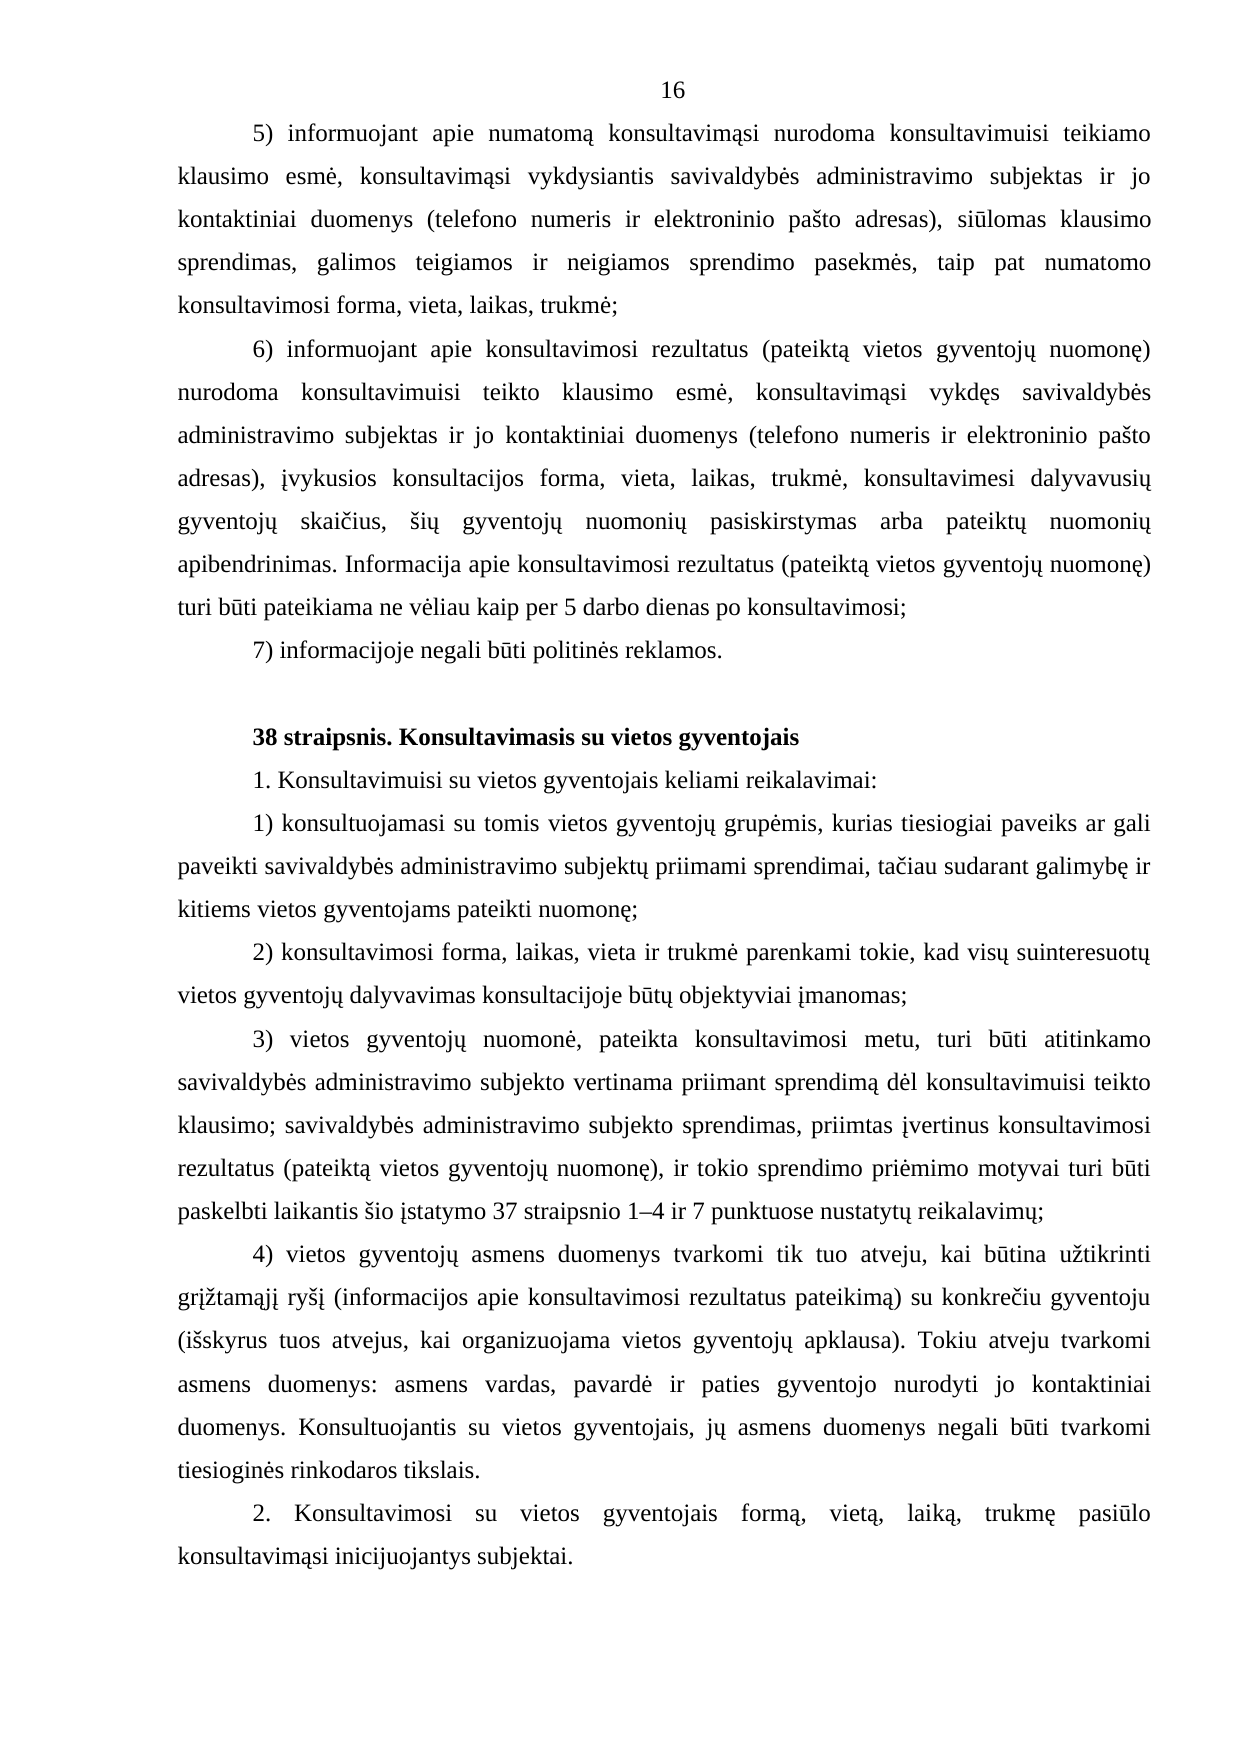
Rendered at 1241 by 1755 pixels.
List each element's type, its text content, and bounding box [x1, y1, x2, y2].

text 3) vietos gyventojų nuomonė, pateikta konsultavimosi metu, turi būti atitinkamo savivaldybės administravimo subjekto vertinama priimant sprendimą dėl konsultavimuisi teikto klausimo; savivaldybės administravimo subjekto sprendimas, priimtas įvertinus konsultavimosi rezultatus (pateiktą vietos gyventojų nuomonę), ir tokio sprendimo priėmimo motyvai turi būti paskelbti laikantis šio įstatymo 37 straipsnio 1–4 ir 7 punktuose nustatytų reikalavimų; [177, 1024, 1152, 1225]
text 2. Konsultavimosi su vietos gyventojais formą, vietą, laiką, trukmę pasiūlo konsultavimąsi inicijuojantys subjektai. [177, 1498, 1152, 1570]
text 2) konsultavimosi forma, laikas, vieta ir trukmė parenkami tokie, kad visų suinteresuotų vietos gyventojų dalyvavimas konsultacijoje būtų objektyviai įmanomas; [177, 937, 1152, 1009]
text 7) informacijoje negali būti politinės reklamos. [177, 636, 1152, 664]
text 1) konsultuojamasi su tomis vietos gyventojų grupėmis, kurias tiesiogiai paveiks ar gali paveikti savivaldybės administravimo subjektų priimami sprendimai, tačiau sudarant galimybę ir kitiems vietos gyventojams pateikti nuomonę; [177, 808, 1152, 923]
text 38 straipsnis. Konsultavimasis su vietos gyventojais [177, 722, 1152, 751]
text 5) informuojant apie numatomą konsultavimąsi nurodoma konsultavimuisi teikiamo klausimo esmė, konsultavimąsi vykdysiantis savivaldybės administravimo subjektas ir jo kontaktiniai duomenys (telefono numeris ir elektroninio pašto adresas), siūlomas klausimo sprendimas, galimos teigiamos ir neigiamos sprendimo pasekmės, taip pat numatomo konsultavimosi forma, vieta, laikas, trukmė; [177, 118, 1152, 319]
text 1. Konsultavimuisi su vietos gyventojais keliami reikalavimai: [177, 765, 1152, 794]
text 6) informuojant apie konsultavimosi rezultatus (pateiktą vietos gyventojų nuomonę) nurodoma konsultavimuisi teikto klausimo esmė, konsultavimąsi vykdęs savivaldybės administravimo subjektas ir jo kontaktiniai duomenys (telefono numeris ir elektroninio pašto adresas), įvykusios konsultacijos forma, vieta, laikas, trukmė, konsultavimesi dalyvavusių gyventojų skaičius, šių gyventojų nuomonių pasiskirstymas arba pateiktų nuomonių apibendrinimas. Informacija apie konsultavimosi rezultatus (pateiktą vietos gyventojų nuomonę) turi būti pateikiama ne vėliau kaip per 5 darbo dienas po konsultavimosi; [177, 334, 1152, 621]
text 4) vietos gyventojų asmens duomenys tvarkomi tik tuo atveju, kai būtina užtikrinti grįžtamąjį ryšį (informacijos apie konsultavimosi rezultatus pateikimą) su konkrečiu gyventoju (išskyrus tuos atvejus, kai organizuojama vietos gyventojų apklausa). Tokiu atveju tvarkomi asmens duomenys: asmens vardas, pavardė ir paties gyventojo nurodyti jo kontaktiniai duomenys. Konsultuojantis su vietos gyventojais, jų asmens duomenys negali būti tvarkomi tiesioginės rinkodaros tikslais. [177, 1239, 1152, 1484]
